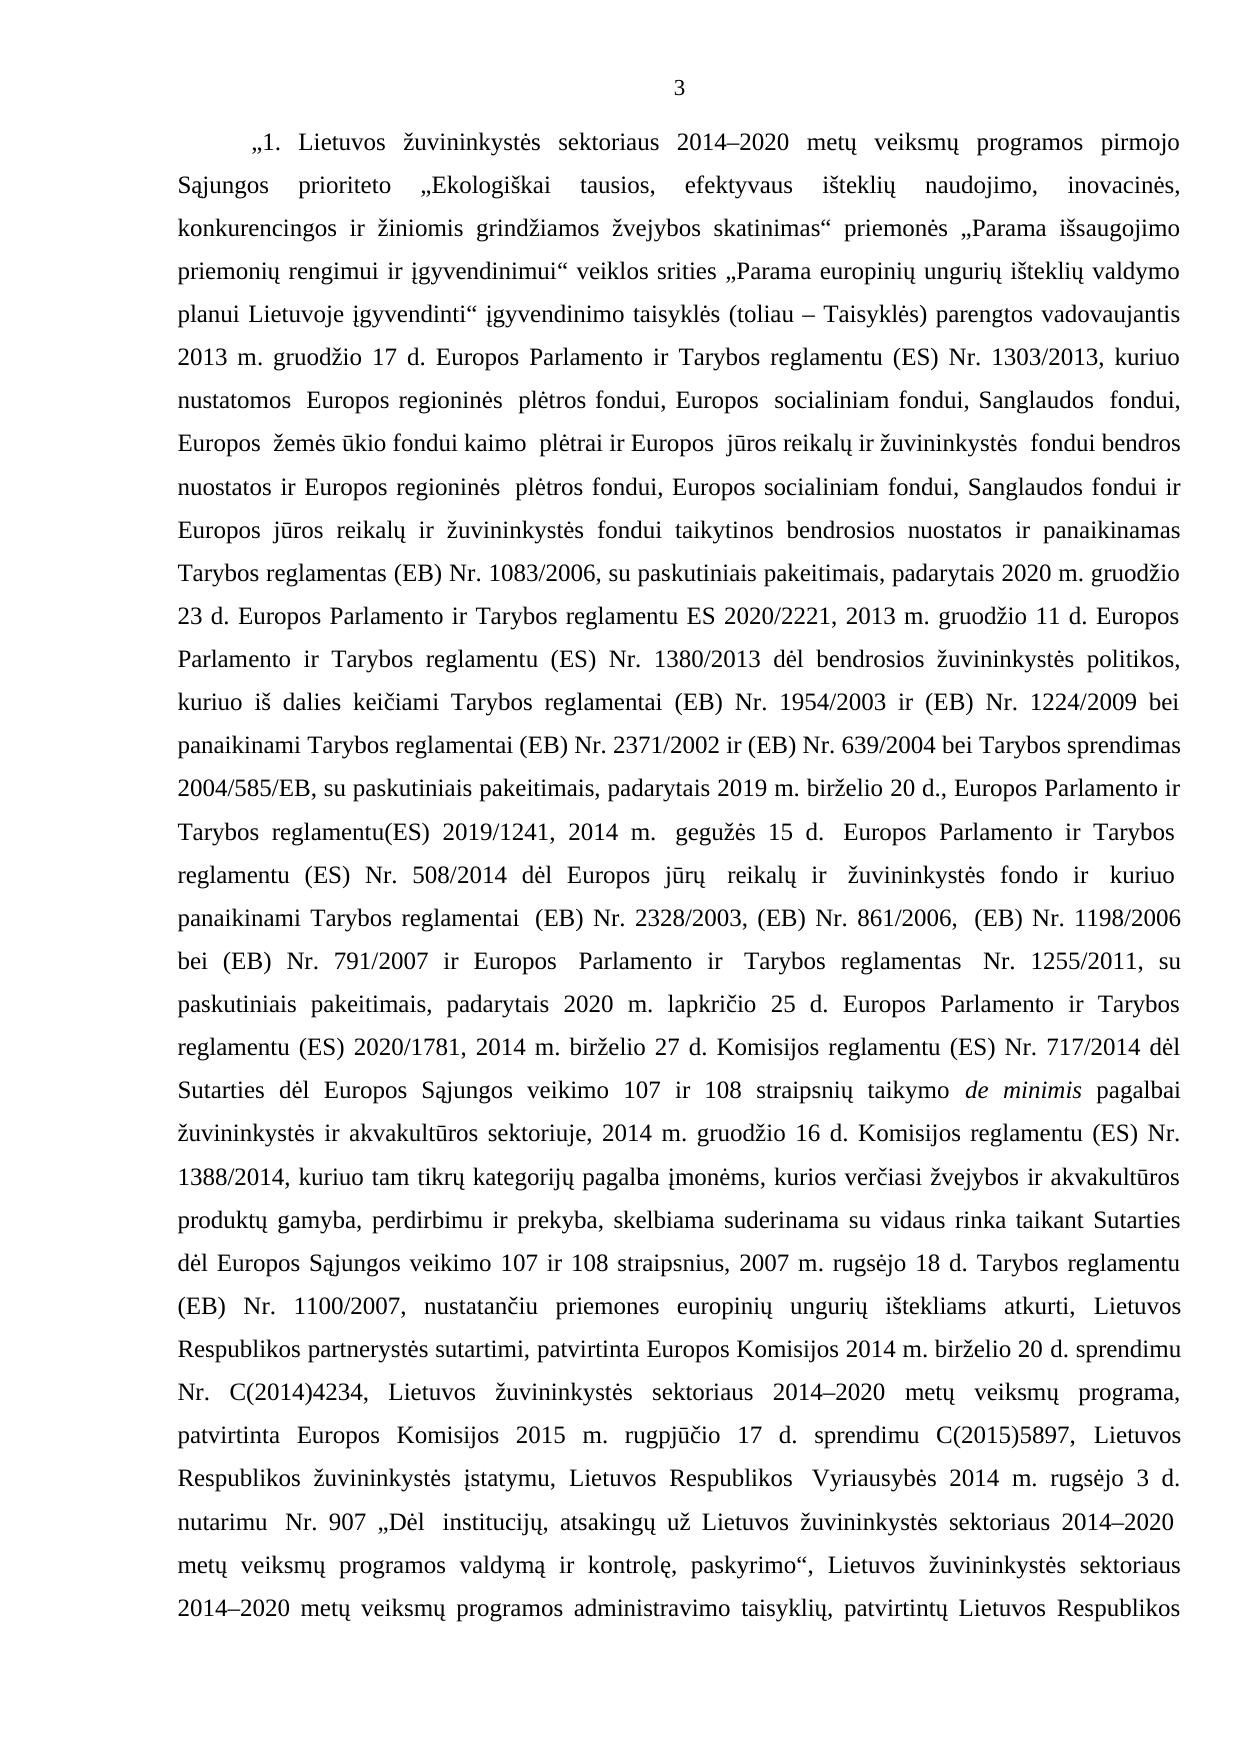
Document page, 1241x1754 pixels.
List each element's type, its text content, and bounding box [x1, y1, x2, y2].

text „1. Lietuvos žuvininkystės sektoriaus 2014–2020 metų veiksmų programos pirmojo Sąjungos prioriteto „Ekologiškai tausios, efektyvaus išteklių naudojimo, inovacinės, konkurencingos ir žiniomis grindžiamos žvejybos skatinimas“ priemonės „Parama išsaugojimo priemonių rengimui ir įgyvendinimui“ veiklos srities „Parama europinių ungurių išteklių valdymo planui Lietuvoje įgyvendinti“ įgyvendinimo taisyklės (toliau – Taisyklės) parengtos vadovaujantis 2013 m. gruodžio 17 d. Europos Parlamento ir Tarybos reglamentu (ES) Nr. 1303/2013, kuriuo nustatomos Europos regioninės plėtros fondui, Europos socialiniam fondui, Sanglaudos fondui, Europos žemės ūkio fondui kaimo plėtrai ir Europos jūros reikalų ir žuvininkystės fondui bendros nuostatos ir Europos regioninės plėtros fondui, Europos socialiniam fondui, Sanglaudos fondui ir Europos jūros reikalų ir žuvininkystės fondui taikytinos bendrosios nuostatos ir panaikinamas Tarybos reglamentas (EB) Nr. 1083/2006, su paskutiniais pakeitimais, padarytais 2020 m. gruodžio 23 d. Europos Parlamento ir Tarybos reglamentu ES 2020/2221, 2013 m. gruodžio 11 d. Europos Parlamento ir Tarybos reglamentu (ES) Nr. 1380/2013 dėl bendrosios žuvininkystės politikos, kuriuo iš dalies keičiami Tarybos reglamentai (EB) Nr. 1954/2003 ir (EB) Nr. 1224/2009 bei panaikinami Tarybos reglamentai (EB) Nr. 2371/2002 ir (EB) Nr. 639/2004 bei Tarybos sprendimas 2004/585/EB, su paskutiniais pakeitimais, padarytais 2019 m. birželio 20 d., Europos Parlamento ir Tarybos reglamentu(ES) 2019/1241, 2014 m. gegužės 15 d. Europos Parlamento ir Tarybos reglamentu (ES) Nr. 508/2014 dėl Europos jūrų reikalų ir žuvininkystės fondo ir kuriuo panaikinami Tarybos reglamentai (EB) Nr. 2328/2003, (EB) Nr. 861/2006, (EB) Nr. 1198/2006 bei (EB) Nr. 791/2007 ir Europos Parlamento ir Tarybos reglamentas Nr. 1255/2011, su paskutiniais pakeitimais, padarytais 2020 m. lapkričio 25 d. Europos Parlamento ir Tarybos reglamentu (ES) 2020/1781, 2014 m. birželio 27 d. Komisijos reglamentu (ES) Nr. 717/2014 dėl Sutarties dėl Europos Sąjungos veikimo 107 ir 108 straipsnių taikymo de minimis pagalbai žuvininkystės ir akvakultūros sektoriuje, 2014 m. gruodžio 16 d. Komisijos reglamentu (ES) Nr. 1388/2014, kuriuo tam tikrų kategorijų pagalba įmonėms, kurios verčiasi žvejybos ir akvakultūros produktų gamyba, perdirbimu ir prekyba, skelbiama suderinama su vidaus rinka taikant Sutarties dėl Europos Sąjungos veikimo 107 ir 108 straipsnius, 2007 m. rugsėjo 18 d. Tarybos reglamentu (EB) Nr. 1100/2007, nustatančiu priemones europinių ungurių ištekliams atkurti, Lietuvos Respublikos partnerystės sutartimi, patvirtinta Europos Komisijos 2014 m. birželio 20 d. sprendimu Nr. C(2014)4234, Lietuvos žuvininkystės sektoriaus 2014–2020 metų veiksmų programa, patvirtinta Europos Komisijos 2015 m. rugpjūčio 17 d. sprendimu C(2015)5897, Lietuvos Respublikos žuvininkystės įstatymu, Lietuvos Respublikos Vyriausybės 2014 m. rugsėjo 3 d. nutarimu Nr. 907 „Dėl institucijų, atsakingų už Lietuvos žuvininkystės sektoriaus 2014–2020 metų veiksmų programos valdymą ir kontrolę, paskyrimo“, Lietuvos žuvininkystės sektoriaus 2014–2020 metų veiksmų programos administravimo taisyklių, patvirtintų Lietuvos Respublikos [177, 127, 1181, 1622]
